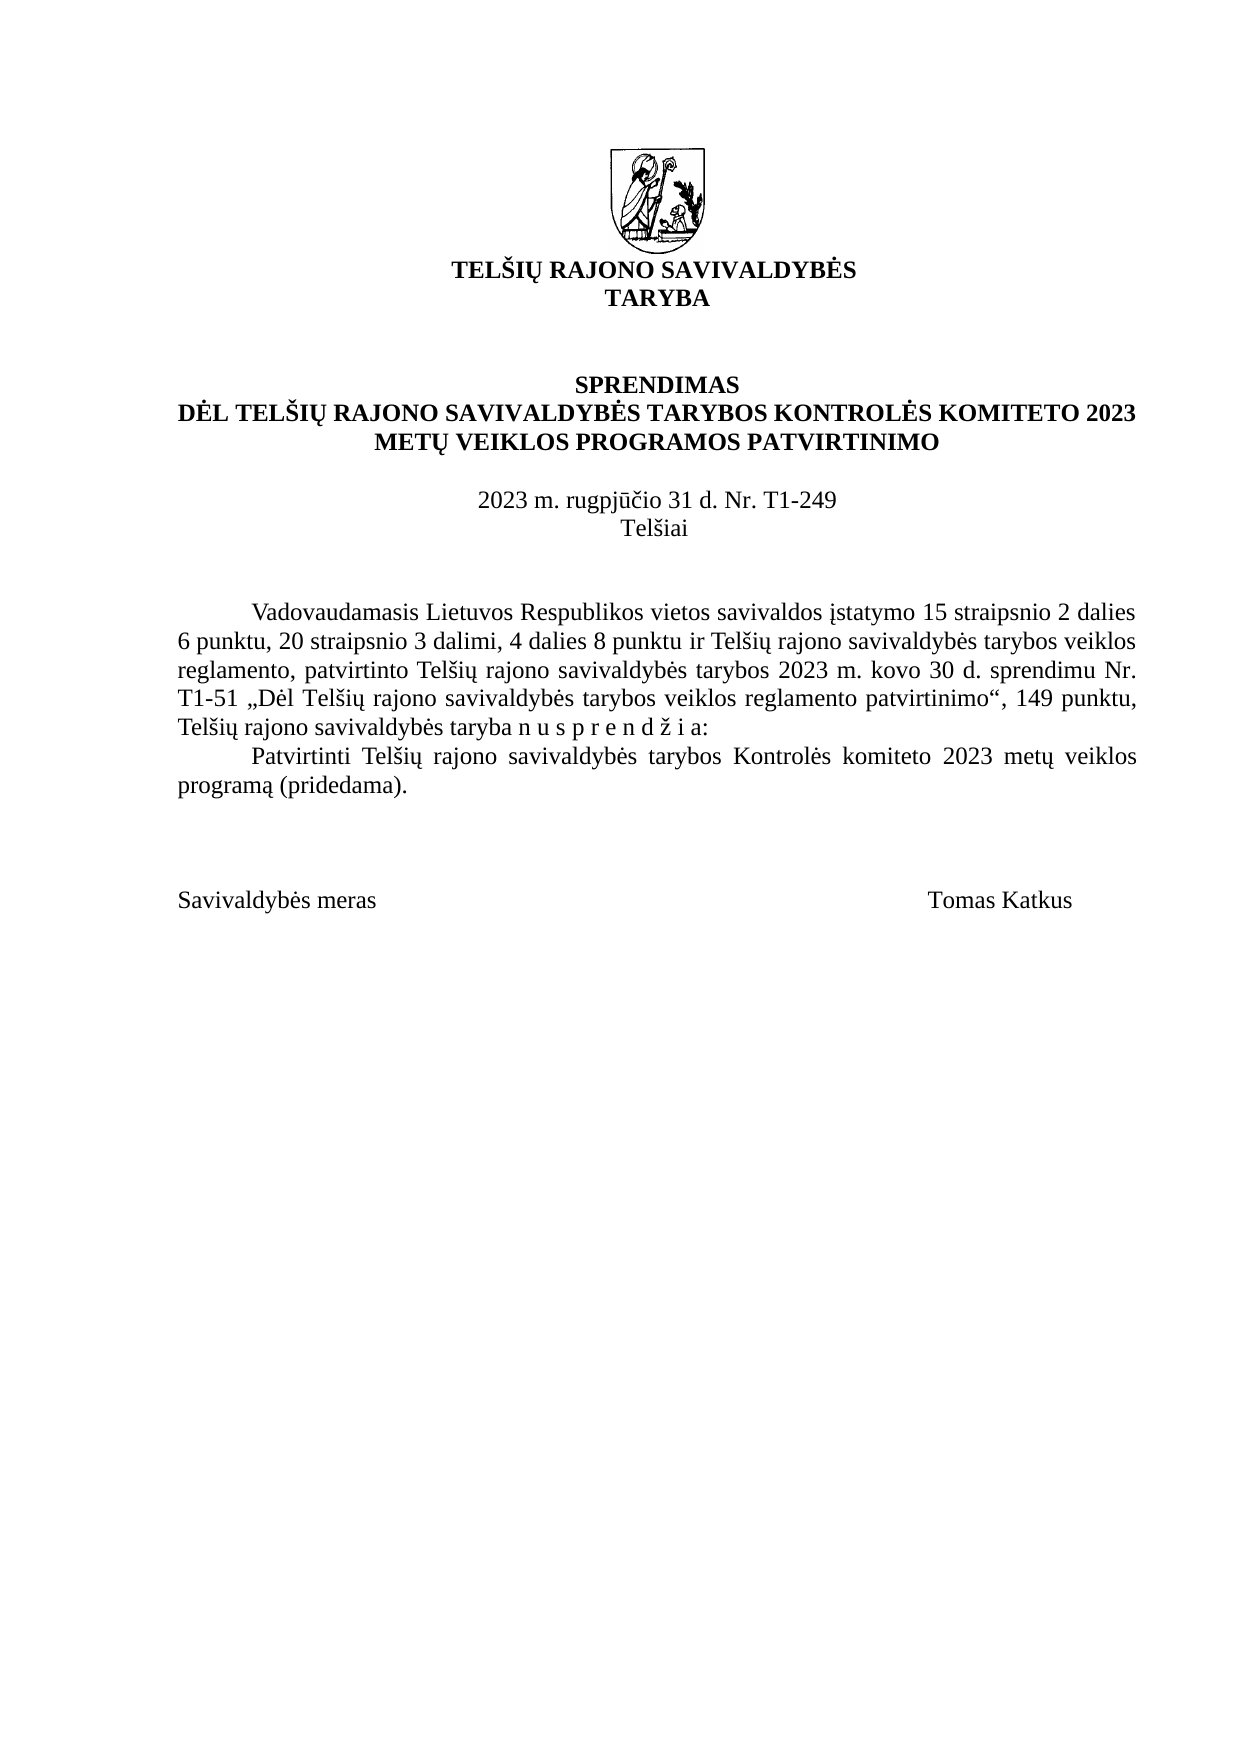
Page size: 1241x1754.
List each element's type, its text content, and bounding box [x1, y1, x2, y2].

text TARYBA [177, 283, 1137, 312]
text Patvirtinti Telšių rajono savivaldybės tarybos Kontrolės komiteto 2023 metų veiklos programą (pridedama). [177, 741, 1137, 798]
text 2023 m. rugpjūčio 31 d. Nr. T1-249 [177, 485, 1137, 513]
text DĖL TELŠIŲ RAJONO SAVIVALDYBĖS TARYBOS KONTROLĖS KOMITETO 2023 METŲ VEIKLOS PROGRAMOS PATVIRTINIMO [177, 398, 1137, 456]
text Vadovaudamasis Lietuvos Respublikos vietos savivaldos įstatymo 15 straipsnio 2 dalies 6 punktu, 20 straipsnio 3 dalimi, 4 dalies 8 punktu ir Telšių rajono savivaldybės tarybos veiklos reglamento, patvirtinto Telšių rajono savivaldybės tarybos 2023 m. kovo 30 d. sprendimu Nr. T1-51 „Dėl Telšių rajono savivaldybės tarybos veiklos reglamento patvirtinimo“, 149 punktu, Telšių rajono savivaldybės taryba n u s p r e n d ž i a: [177, 597, 1137, 741]
text TELŠIŲ RAJONO SAVIVALDYBĖS [177, 255, 1137, 283]
text Telšiai [177, 513, 1137, 542]
text SPRENDIMAS [177, 370, 1137, 398]
text Savivaldybės meras Tomas Katkus [177, 885, 1137, 913]
